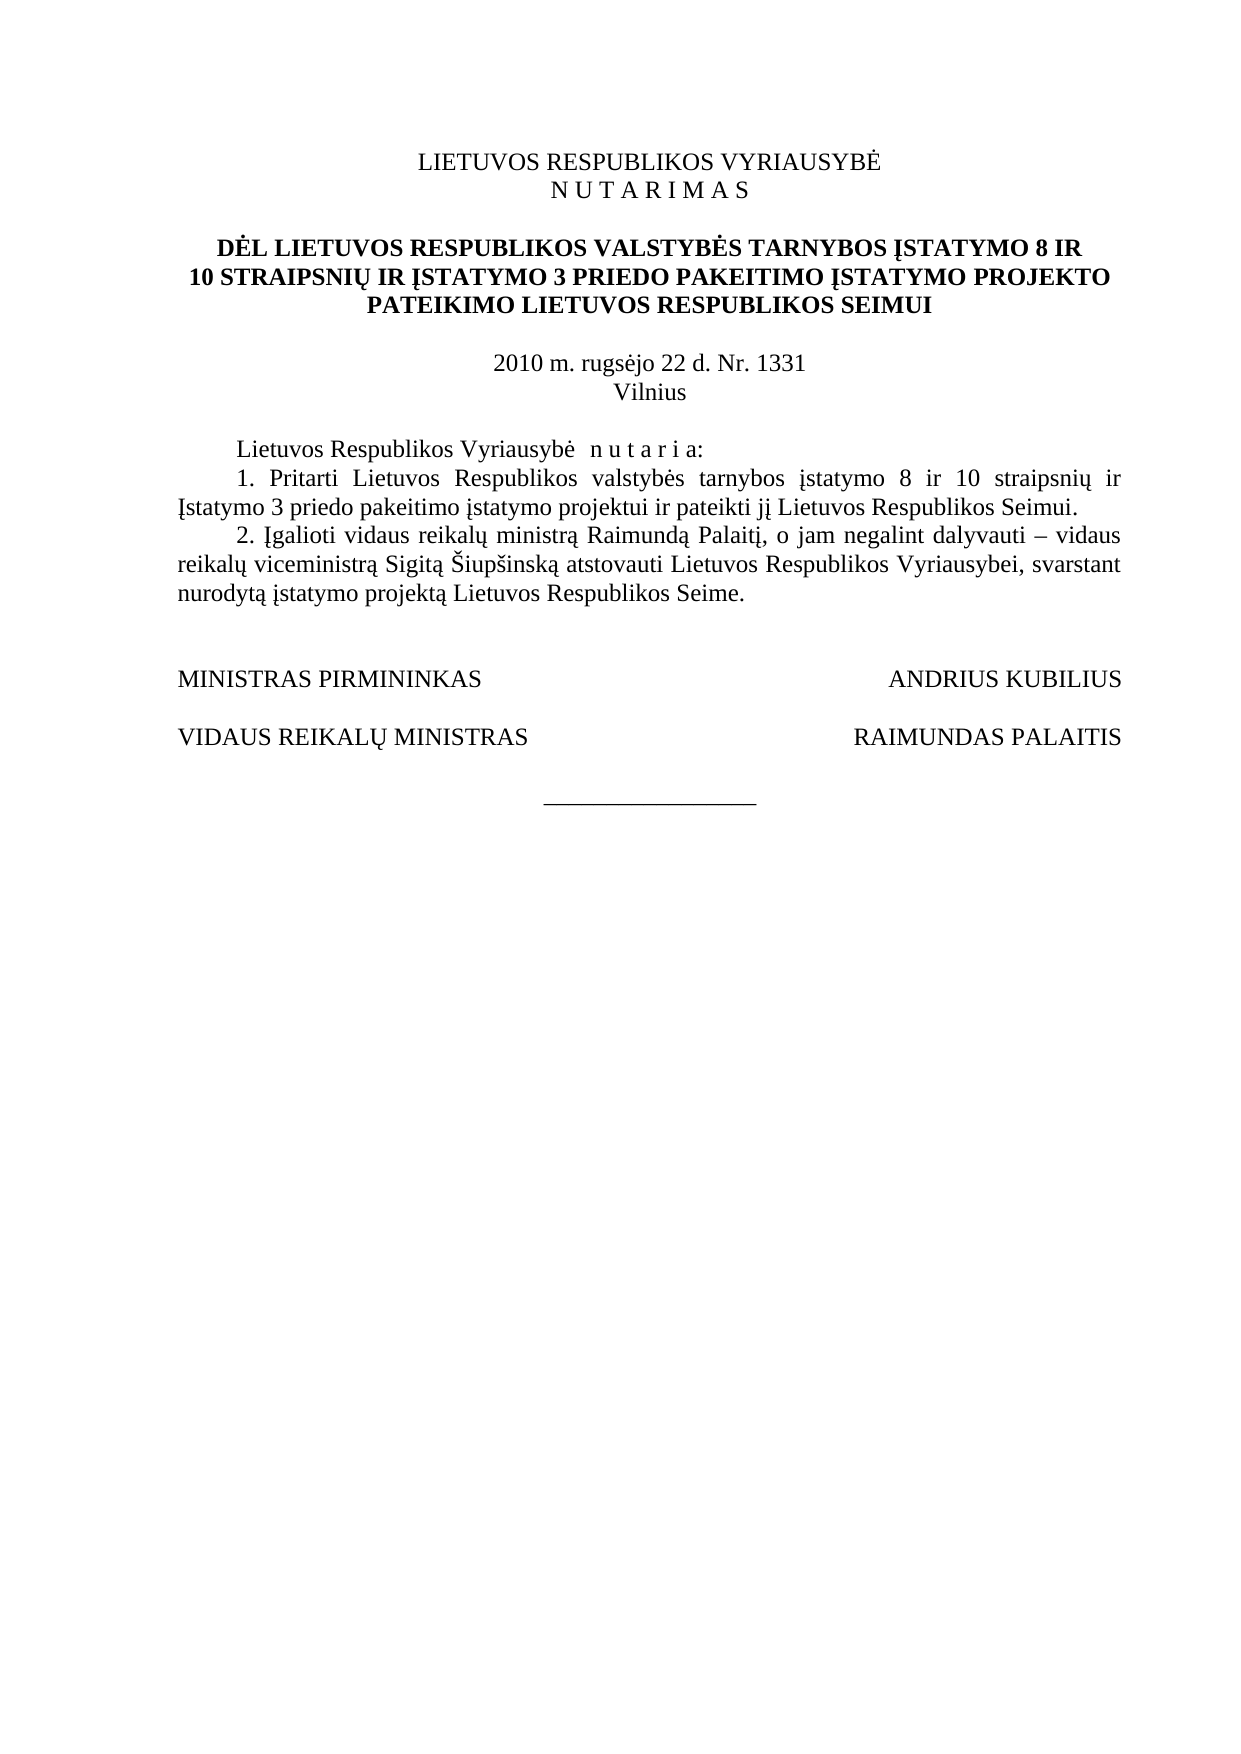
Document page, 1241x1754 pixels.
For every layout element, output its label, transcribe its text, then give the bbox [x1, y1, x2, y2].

text MINISTRAS PIRMININKAS ANDRIUS KUBILIUS [177, 664, 1122, 693]
text DĖL LIETUVOS RESPUBLIKOS VALSTYBĖS TARNYBOS ĮSTATYMO 8 IR 10 STRAIPSNIŲ IR ĮSTATYMO 3 PRIEDO PAKEITIMO ĮSTATYMO projekto PATEIKIMO LIETUVOS RESPUBLIKOS SEIMUI [177, 233, 1122, 319]
text VIDAUS REIKALŲ MINISTRAS RAIMUNDAS PALAITIS [177, 722, 1122, 751]
text 2010 m. rugsėjo 22 d. Nr. 1331 [177, 348, 1122, 377]
text 1. Pritarti Lietuvos Respublikos valstybės tarnybos įstatymo 8 ir 10 straipsnių ir Įstatymo 3 priedo pakeitimo įstatymo projektui ir pateikti jį Lietuvos Respublikos Seimui. [177, 463, 1122, 521]
text Vilnius [177, 377, 1122, 406]
text 2. Įgalioti vidaus reikalų ministrą Raimundą Palaitį, o jam negalint dalyvauti – vidaus reikalų viceministrą Sigitą Šiupšinską atstovauti Lietuvos Respublikos Vyriausybei, svarstant nurodytą įstatymo projektą Lietuvos Respublikos Seime. [177, 521, 1122, 607]
text Lietuvos Respublikos Vyriausybė [177, 147, 1122, 176]
text Lietuvos Respublikos Vyriausybė nutaria: [177, 434, 1122, 463]
text NUTARIMAS [177, 176, 1122, 204]
text _________________ [177, 779, 1122, 808]
